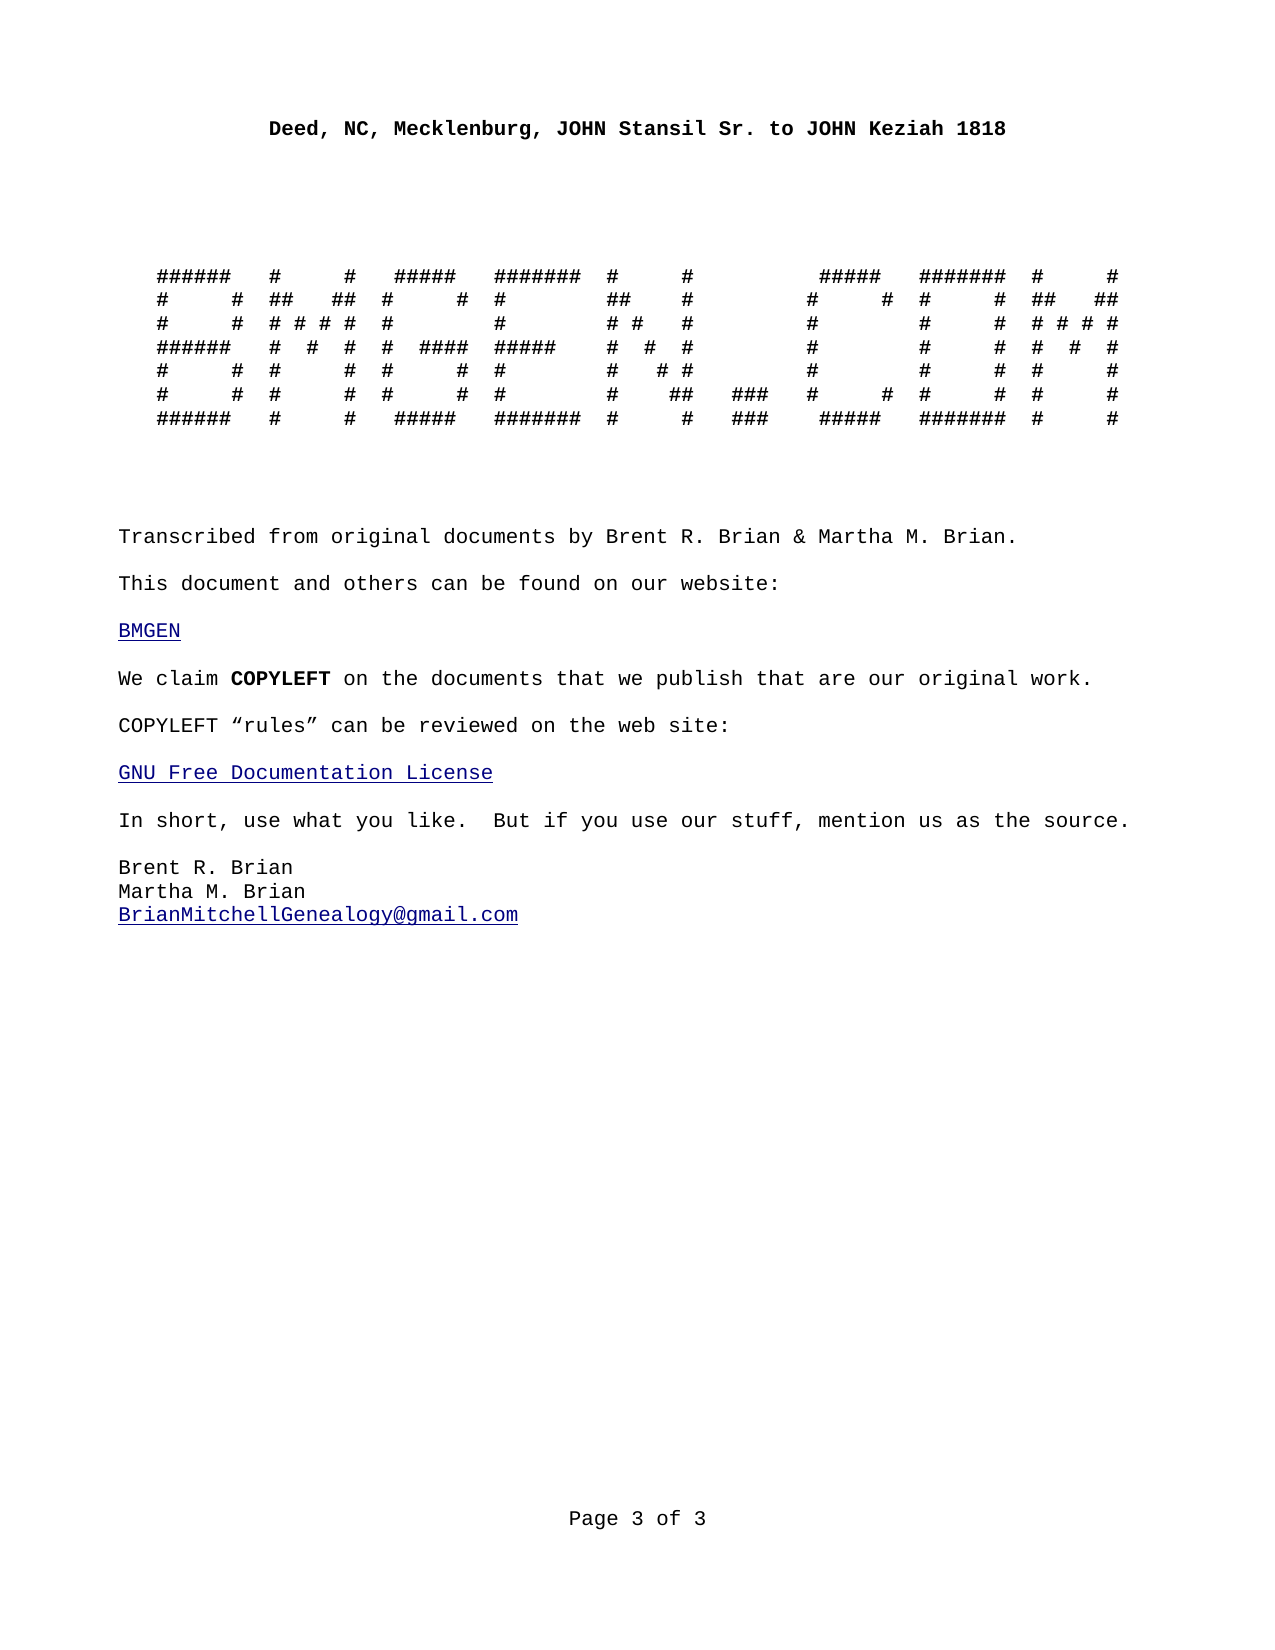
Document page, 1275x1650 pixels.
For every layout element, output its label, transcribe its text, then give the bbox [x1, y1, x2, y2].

text ###### # # # # #### ##### # # # # # # # # # [118, 337, 1157, 360]
text # # # # # # # # # # # # # # # [118, 360, 1157, 384]
text # # ## ## # # # ## # # # # # ## ## [118, 289, 1157, 313]
text ###### # # ##### ####### # # ### ##### ####### # # [118, 408, 1157, 431]
text In short, use what you like. But if you use our stuff, mention us as the source. [118, 810, 1157, 833]
text ###### # # ##### ####### # # ##### ####### # # [118, 266, 1157, 289]
text We claim COPYLEFT on the documents that we publish that are our original work. [118, 668, 1157, 691]
text # # # # # # # # ## ### # # # # # # [118, 384, 1157, 408]
text Brent R. Brian [118, 857, 1157, 881]
text BMGEN [118, 621, 1157, 644]
text BrianMitchellGenealogy@gmail.com [118, 904, 1157, 928]
text GNU Free Documentation License [118, 762, 1157, 786]
text Martha M. Brian [118, 881, 1157, 904]
text COPYLEFT “rules” can be reviewed on the web site: [118, 715, 1157, 739]
text # # # # # # # # # # # # # # # # # # [118, 313, 1157, 337]
text This document and others can be found on our website: [118, 573, 1157, 597]
text Transcribed from original documents by Brent R. Brian & Martha M. Brian. [118, 526, 1157, 549]
